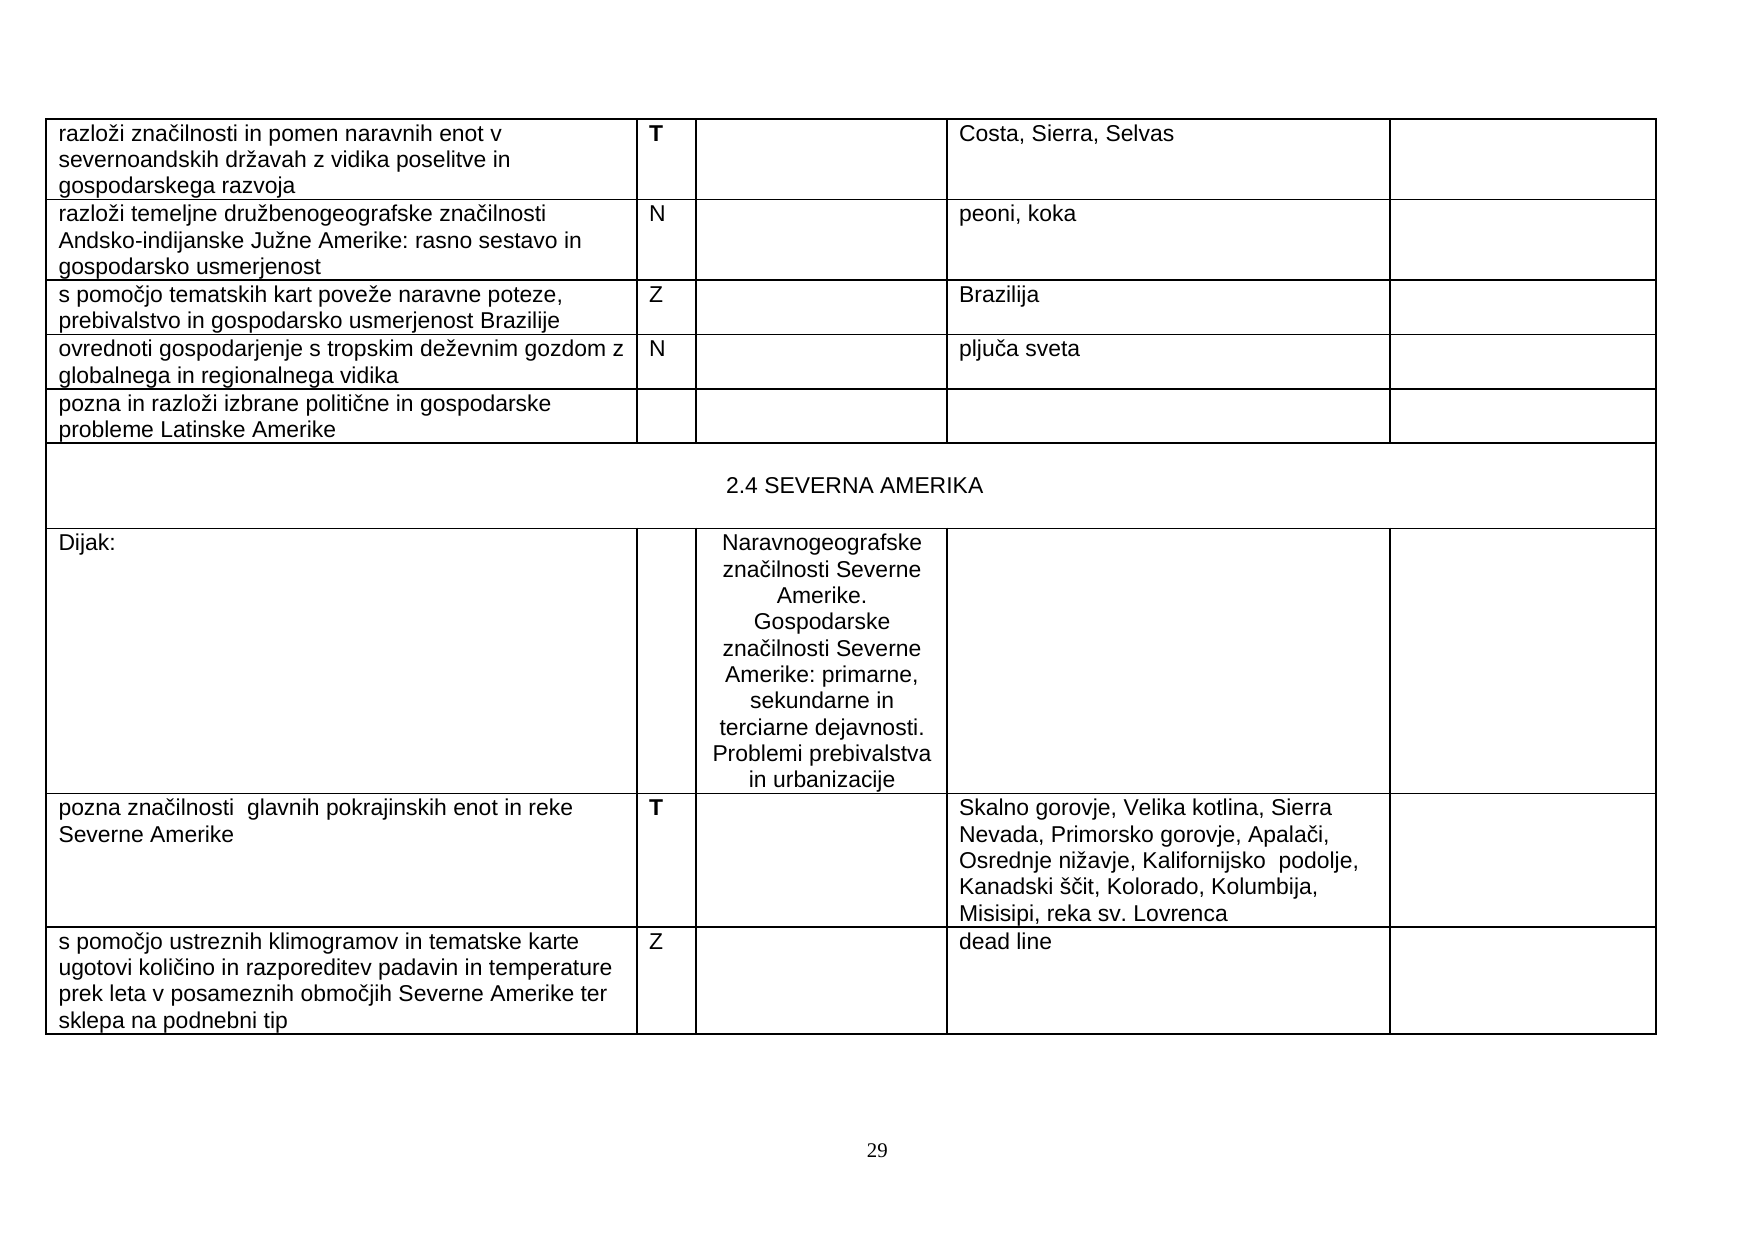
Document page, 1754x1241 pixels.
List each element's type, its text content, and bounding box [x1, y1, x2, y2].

table_cell [697, 794, 946, 926]
table_header [697, 120, 946, 199]
table_header T [638, 120, 695, 199]
table_cell [1391, 335, 1655, 388]
table_cell [697, 390, 946, 442]
table_cell Z [638, 281, 695, 334]
table_cell [1391, 928, 1655, 1033]
table_cell ovrednoti gospodarjenje s tropskim deževnim gozdom z globalnega in regionalnega vidika [47, 335, 636, 388]
table_header Costa, Sierra, Selvas [948, 120, 1389, 199]
table_cell [1391, 794, 1655, 926]
table_cell [697, 200, 946, 279]
table_cell [1391, 200, 1655, 279]
table_cell pozna in razloži izbrane politične in gospodarske probleme Latinske Amerike [47, 390, 636, 442]
table_cell dead line [948, 928, 1389, 1033]
table_cell T [638, 794, 695, 926]
table_cell Z [638, 928, 695, 1033]
table_cell [697, 928, 946, 1033]
table_cell s pomočjo tematskih kart poveže naravne poteze, prebivalstvo in gospodarsko usmerjenost Brazilije [47, 281, 636, 334]
table_cell [697, 335, 946, 388]
table_cell peoni, koka [948, 200, 1389, 279]
table_cell [1391, 529, 1655, 793]
table_cell Dijak: [47, 529, 636, 793]
table_cell [1391, 281, 1655, 334]
table_cell razloži temeljne družbenogeografske značilnosti Andsko-indijanske Južne Amerike: rasno sestavo in gospodarsko usmerjenost [47, 200, 636, 279]
table_cell Brazilija [948, 281, 1389, 334]
table_cell [697, 281, 946, 334]
table_header razloži značilnosti in pomen naravnih enot v severnoandskih državah z vidika poselitve in gospodarskega razvoja [47, 120, 636, 199]
table_cell N [638, 200, 695, 279]
table_cell pljuča sveta [948, 335, 1389, 388]
table_header [1391, 120, 1655, 199]
table_cell [638, 529, 695, 793]
table_cell [1391, 390, 1655, 442]
table_cell [948, 529, 1389, 793]
table_cell [948, 390, 1389, 442]
table_cell pozna značilnosti glavnih pokrajinskih enot in reke Severne Amerike [47, 794, 636, 926]
table_cell N [638, 335, 695, 388]
table_cell [638, 390, 695, 442]
table_cell Naravnogeografske značilnosti Severne Amerike. Gospodarske značilnosti Severne Amerike: primarne, sekundarne in terciarne dejavnosti. Problemi prebivalstva in urbanizacije [697, 529, 946, 793]
table_cell 2.4 SEVERNA AMERIKA [47, 444, 1655, 528]
table_cell Skalno gorovje, Velika kotlina, Sierra Nevada, Primorsko gorovje, Apalači, Osrednje nižavje, Kalifornijsko podolje, Kanadski ščit, Kolorado, Kolumbija, Misisipi, reka sv. Lovrenca [948, 794, 1389, 926]
table_cell s pomočjo ustreznih klimogramov in tematske karte ugotovi količino in razporeditev padavin in temperature prek leta v posameznih območjih Severne Amerike ter sklepa na podnebni tip [47, 928, 636, 1033]
